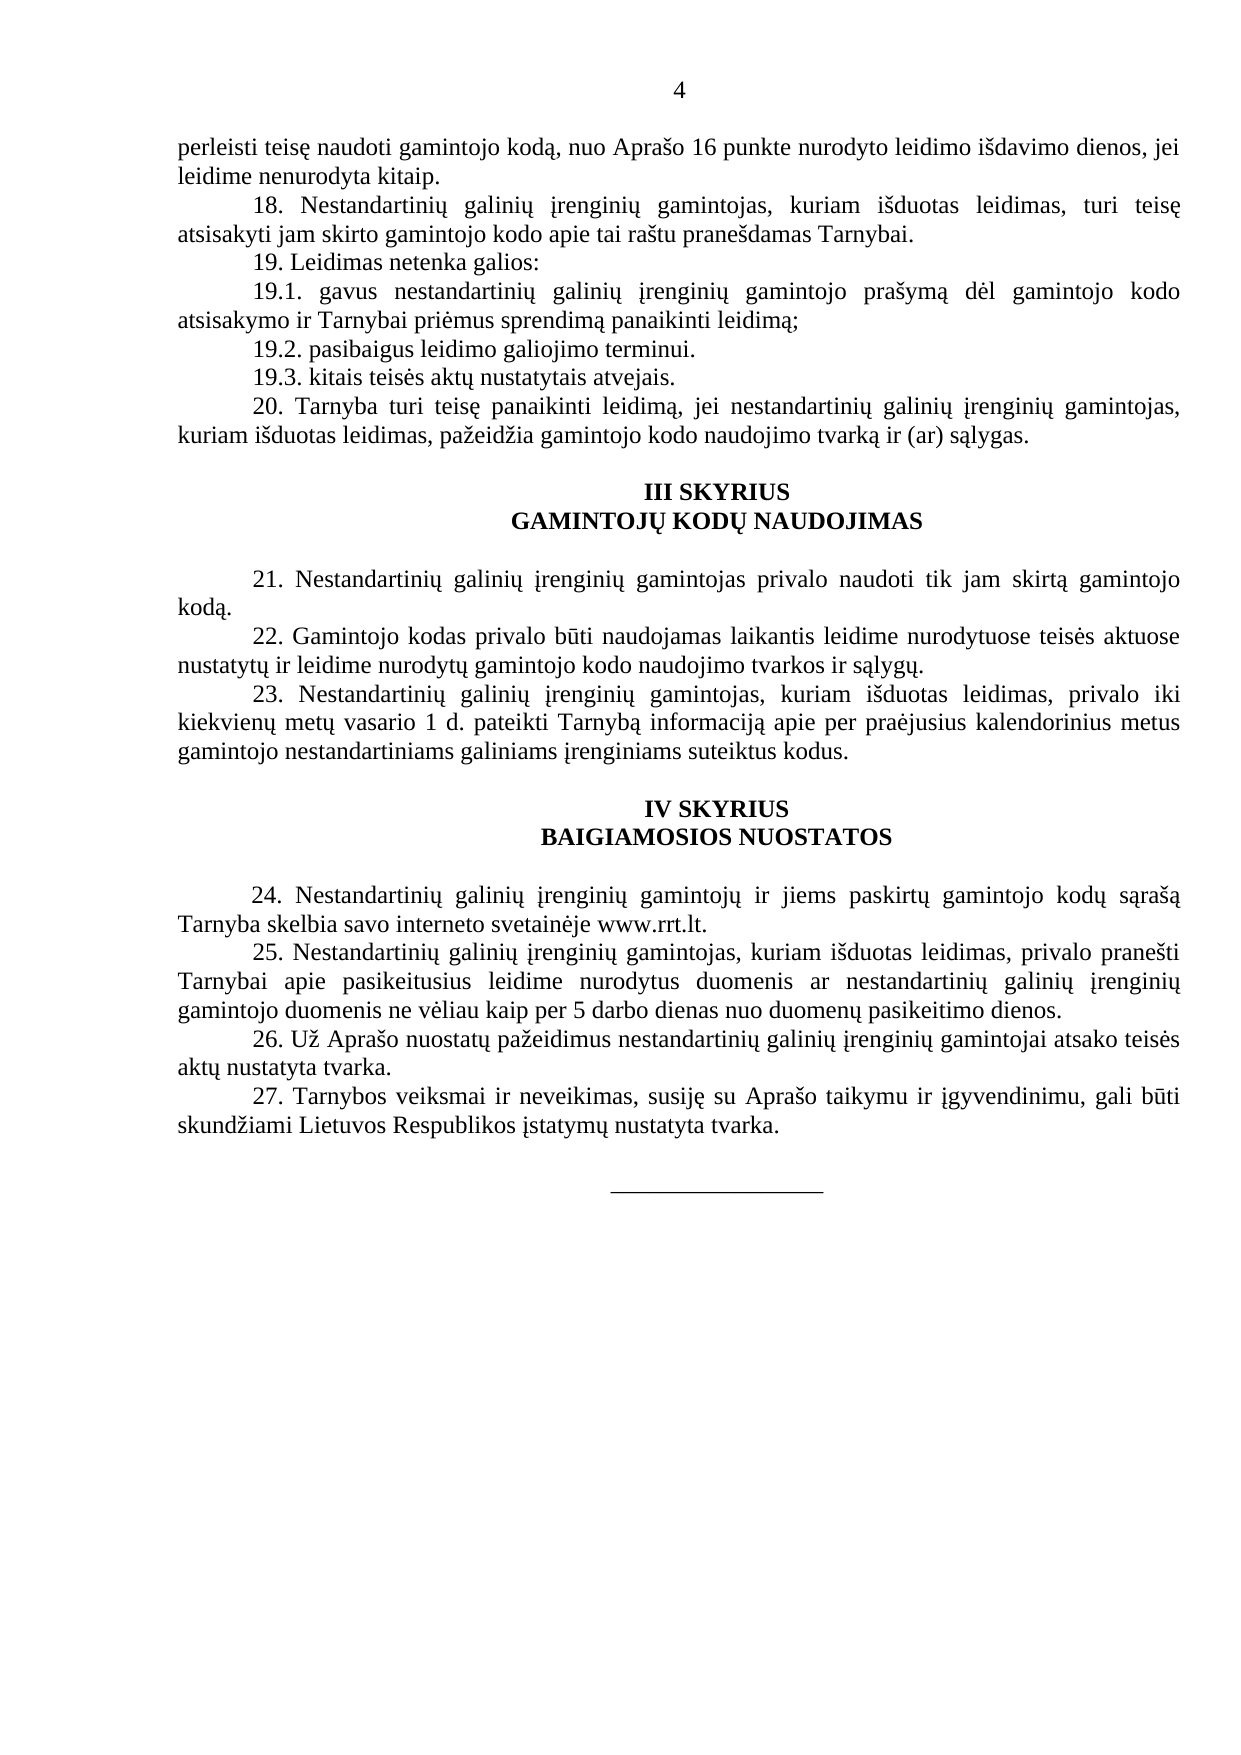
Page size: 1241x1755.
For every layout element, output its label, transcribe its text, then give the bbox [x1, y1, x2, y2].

text 27. Tarnybos veiksmai ir neveikimas, susiję su Aprašo taikymu ir įgyvendinimu, gali būti skundžiami Lietuvos Respublikos įstatymų nustatyta tvarka. [177, 1081, 1181, 1139]
text 24. Nestandartinių galinių įrenginių gamintojų ir jiems paskirtų gamintojo kodų sąrašą Tarnyba skelbia savo interneto svetainėje www.rrt.lt. [177, 880, 1181, 937]
text 22. Gamintojo kodas privalo būti naudojamas laikantis leidime nurodytuose teisės aktuose nustatytų ir leidime nurodytų gamintojo kodo naudojimo tvarkos ir sąlygų. [177, 621, 1181, 679]
text 19.1. gavus nestandartinių galinių įrenginių gamintojo prašymą dėl gamintojo kodo atsisakymo ir Tarnybai priėmus sprendimą panaikinti leidimą; [177, 276, 1181, 334]
text 21. Nestandartinių galinių įrenginių gamintojas privalo naudoti tik jam skirtą gamintojo kodą. [177, 564, 1181, 621]
text 19.3. kitais teisės aktų nustatytais atvejais. [177, 362, 1181, 391]
text 18. Nestandartinių galinių įrenginių gamintojas, kuriam išduotas leidimas, turi teisę atsisakyti jam skirto gamintojo kodo apie tai raštu pranešdamas Tarnybai. [177, 190, 1181, 247]
text IV SKYRIUS [177, 794, 1181, 822]
text 19.2. pasibaigus leidimo galiojimo terminui. [177, 334, 1181, 362]
text GAMINTOJŲ KODŲ NAUDOJIMAS [177, 506, 1181, 535]
text 23. Nestandartinių galinių įrenginių gamintojas, kuriam išduotas leidimas, privalo iki kiekvienų metų vasario 1 d. pateikti Tarnybą informaciją apie per praėjusius kalendorinius metus gamintojo nestandartiniams galiniams įrenginiams suteiktus kodus. [177, 679, 1181, 765]
text 20. Tarnyba turi teisę panaikinti leidimą, jei nestandartinių galinių įrenginių gamintojas, kuriam išduotas leidimas, pažeidžia gamintojo kodo naudojimo tvarką ir (ar) sąlygas. [177, 391, 1181, 449]
text _________________ [177, 1167, 1181, 1196]
text III SKYRIUS [177, 477, 1181, 506]
text 19. Leidimas netenka galios: [177, 247, 1181, 276]
text 25. Nestandartinių galinių įrenginių gamintojas, kuriam išduotas leidimas, privalo pranešti Tarnybai apie pasikeitusius leidime nurodytus duomenis ar nestandartinių galinių įrenginių gamintojo duomenis ne vėliau kaip per 5 darbo dienas nuo duomenų pasikeitimo dienos. [177, 937, 1181, 1024]
text 26. Už Aprašo nuostatų pažeidimus nestandartinių galinių įrenginių gamintojai atsako teisės aktų nustatyta tvarka. [177, 1024, 1181, 1081]
text perleisti teisę naudoti gamintojo kodą, nuo Aprašo 16 punkte nurodyto leidimo išdavimo dienos, jei leidime nenurodyta kitaip. [177, 132, 1181, 190]
text BAIGIAMOSIOS NUOSTATOS [177, 822, 1181, 851]
